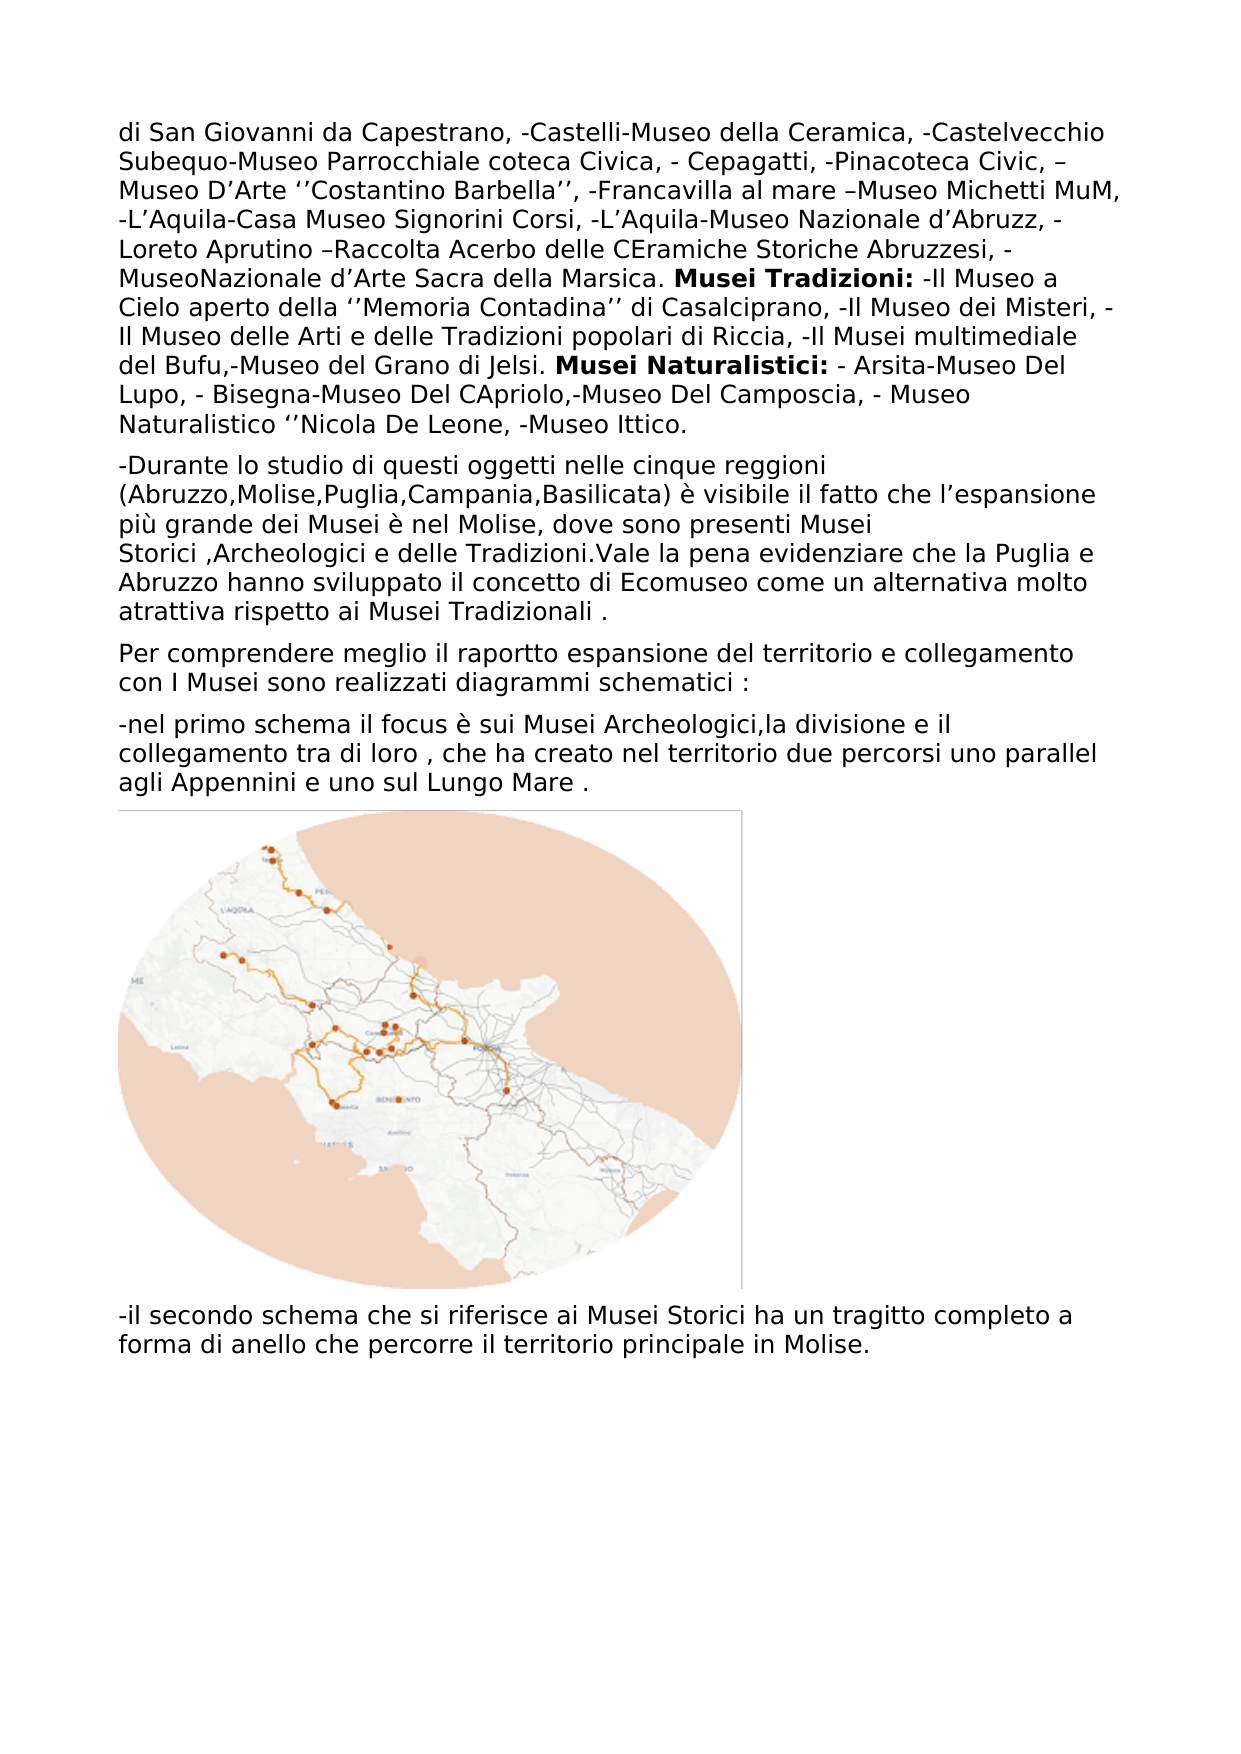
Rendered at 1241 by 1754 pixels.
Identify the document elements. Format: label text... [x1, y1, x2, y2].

text Per comprendere meglio il raportto espansione del territorio e collegamento con I Musei sono realizzati diagrammi schematici : [118, 639, 1122, 697]
text di San Giovanni da Capestrano, -Castelli-Museo della Ceramica, -Castelvecchio Subequo-Museo Parrocchiale coteca Civica, - Cepagatti, -Pinacoteca Civic, –Museo D’Arte ‘’Costantino Barbella’’, -Francavilla al mare –Museo Michetti MuM, -L’Aquila-Casa Museo Signorini Corsi, -L’Aquila-Museo Nazionale d’Abruzz, -Loreto Aprutino –Raccolta Acerbo delle CEramiche Storiche Abruzzesi, -MuseoNazionale d’Arte Sacra della Marsica. Musei Tradizioni: -Il Museo a Cielo aperto della ‘’Memoria Contadina’’ di Casalciprano, -Il Museo dei Misteri, -Il Museo delle Arti e delle Tradizioni popolari di Riccia, -Il Musei multimediale del Bufu,-Museo del Grano di Jelsi. Musei Naturalistici: - Arsita-Museo Del Lupo, - Bisegna-Museo Del CApriolo,-Museo Del Camposcia, - Museo Naturalistico ‘’Nicola De Leone, -Museo Ittico. [118, 118, 1122, 439]
picture [118, 809, 744, 1289]
text -nel primo schema il focus è sui Musei Archeologici,la divisione e il collegamento tra di loro , che ha creato nel territorio due percorsi uno parallel agli Appennini e uno sul Lungo Mare . [118, 710, 1122, 797]
text -il secondo schema che si riferisce ai Musei Storici ha un tragitto completo a forma di anello che percorre il territorio principale in Molise. [118, 1301, 1122, 1360]
text -Durante lo studio di questi oggetti nelle cinque reggioni (Abruzzo,Molise,Puglia,Campania,Basilicata) è visibile il fatto che l’espansione più grande dei Musei è nel Molise, dove sono presenti Musei Storici ,Archeologici e delle Tradizioni.Vale la pena evidenziare che la Puglia e Abruzzo hanno sviluppato il concetto di Ecomuseo come un alternativa molto atrattiva rispetto ai Musei Tradizionali . [118, 451, 1122, 626]
